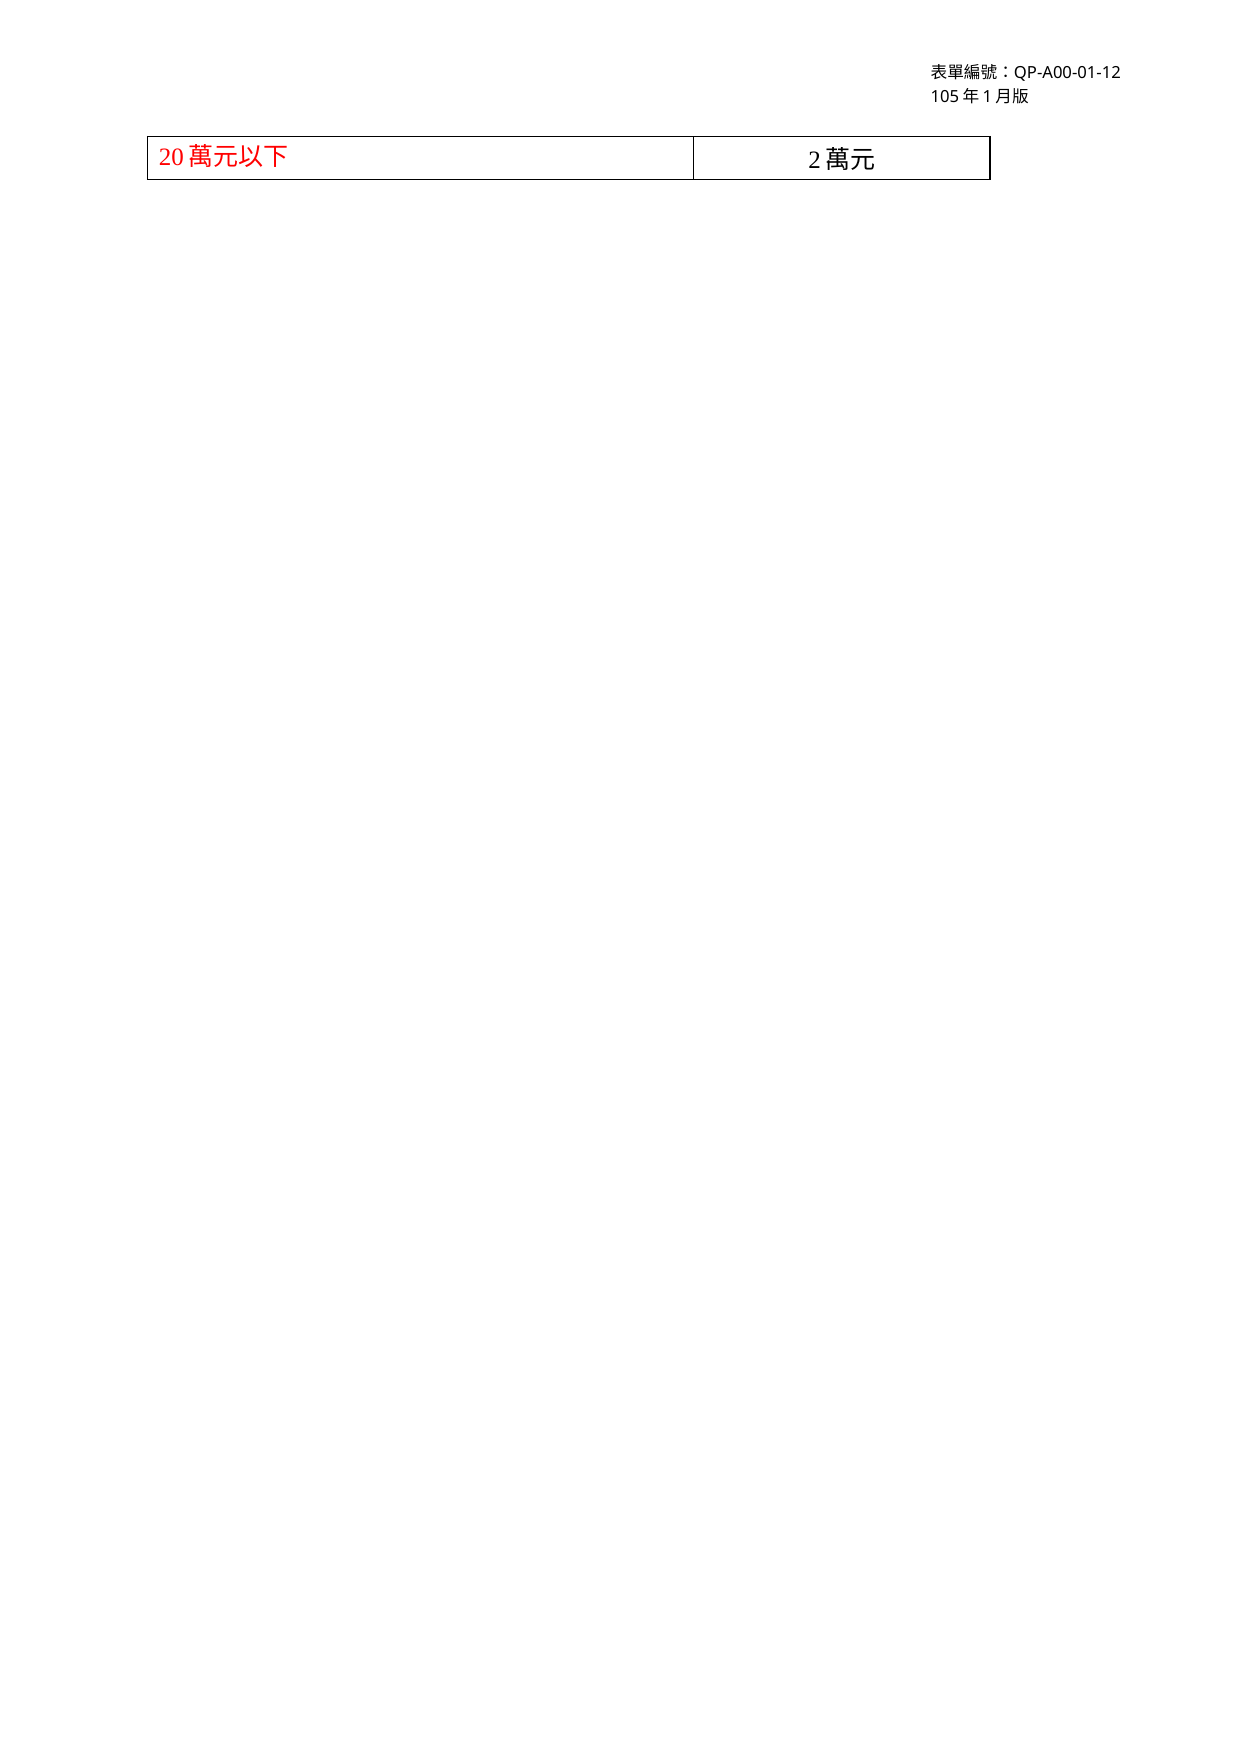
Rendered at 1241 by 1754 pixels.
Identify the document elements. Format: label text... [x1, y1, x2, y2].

table_cell 20萬元以下 [148, 137, 693, 179]
table_cell 2萬元 [694, 137, 989, 179]
